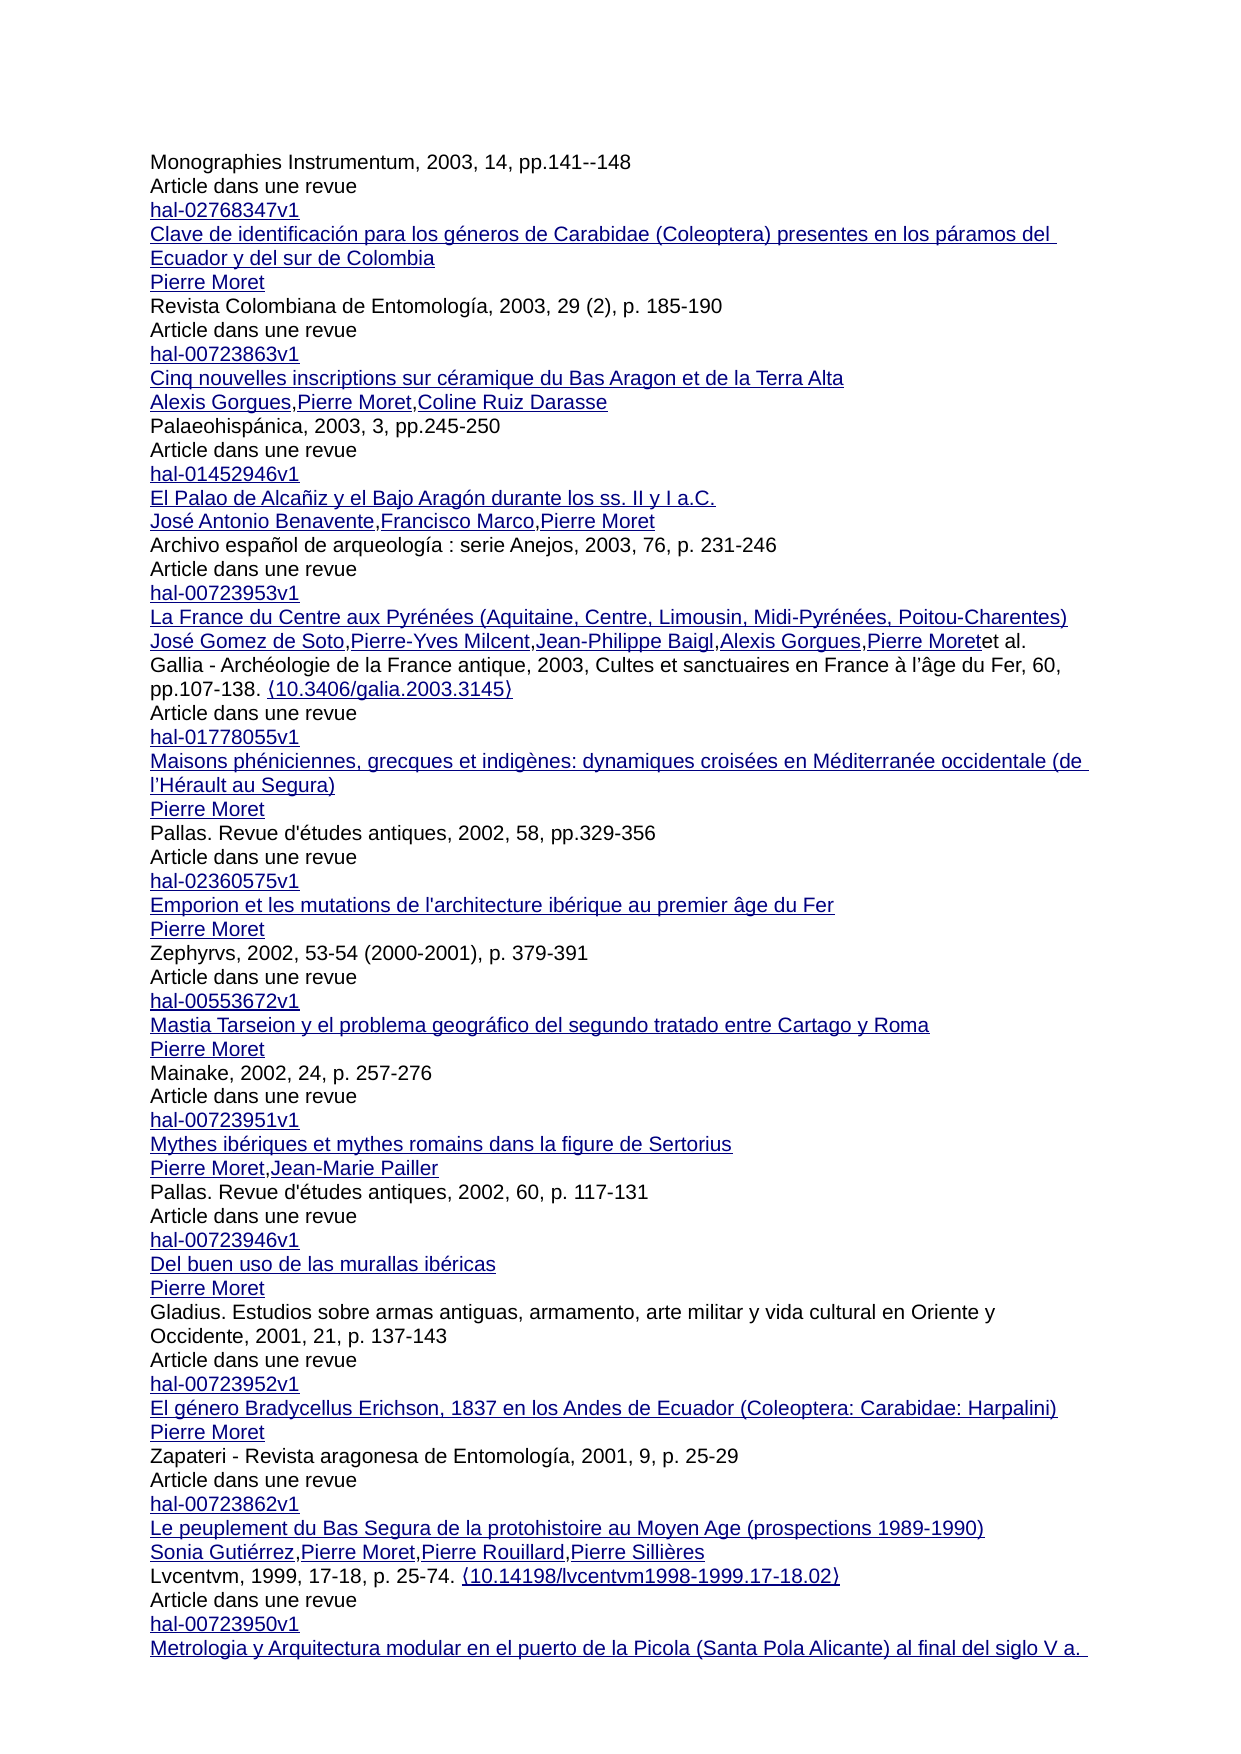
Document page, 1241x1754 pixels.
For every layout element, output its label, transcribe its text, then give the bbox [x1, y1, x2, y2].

table_cell El Palao de Alcañiz y el Bajo Aragón durante los ss. II y I a.C. José Antonio Benavente,Francisco Marco,Pierre Moret Archivo español de arqueología : serie Anejos, 2003, 76, p. 231-246 Article dans une revue hal-00723953v1 [150, 485, 1090, 605]
table_cell Cinq nouvelles inscriptions sur céramique du Bas Aragon et de la Terra Alta Alexis Gorgues,Pierre Moret,Coline Ruiz Darasse Palaeohispánica, 2003, 3, pp.245-250 Article dans une revue hal-01452946v1 [150, 366, 1090, 485]
table_cell Emporion et les mutations de l'architecture ibérique au premier âge du Fer Pierre Moret Zephyrvs, 2002, 53-54 (2000-2001), p. 379-391 Article dans une revue hal-00553672v1 [150, 893, 1090, 1012]
table_cell Maisons phéniciennes, grecques et indigènes: dynamiques croisées en Méditerranée occidentale (de l’Hérault au Segura) Pierre Moret Pallas. Revue d'études antiques, 2002, 58, pp.329-356 Article dans une revue hal-02360575v1 [150, 749, 1090, 893]
table_cell Metrologia y Arquitectura modular en el puerto de la Picola (Santa Pola Alicante) al final del siglo V a. [150, 1635, 1090, 1659]
table_cell Le peuplement du Bas Segura de la protohistoire au Moyen Age (prospections 1989-1990) Sonia Gutiérrez,Pierre Moret,Pierre Rouillard,Pierre Sillières Lvcentvm, 1999, 17-18, p. 25-74. ⟨10.14198/lvcentvm1998-1999.17-18.02⟩ Article dans une revue hal-00723950v1 [150, 1516, 1090, 1635]
table_cell Mythes ibériques et mythes romains dans la figure de Sertorius Pierre Moret,Jean-Marie Pailler Pallas. Revue d'études antiques, 2002, 60, p. 117-131 Article dans une revue hal-00723946v1 [150, 1132, 1090, 1252]
table_cell Clave de identificación para los géneros de Carabidae (Coleoptera) presentes en los páramos del Ecuador y del sur de Colombia Pierre Moret Revista Colombiana de Entomología, 2003, 29 (2), p. 185-190 Article dans une revue hal-00723863v1 [150, 222, 1090, 366]
table_cell Del buen uso de las murallas ibéricas Pierre Moret Gladius. Estudios sobre armas antiguas, armamento, arte militar y vida cultural en Oriente y Occidente, 2001, 21, p. 137-143 Article dans une revue hal-00723952v1 [150, 1252, 1090, 1396]
table_cell La France du Centre aux Pyrénées (Aquitaine, Centre, Limousin, Midi-Pyrénées, Poitou-Charentes) José Gomez de Soto,Pierre-Yves Milcent,Jean-Philippe Baigl,Alexis Gorgues,Pierre Moretet al. Gallia - Archéologie de la France antique, 2003, Cultes et sanctuaires en France à l’âge du Fer, 60, pp.107-138. ⟨10.3406/galia.2003.3145⟩ Article dans une revue hal-01778055v1 [150, 605, 1090, 749]
table_cell Mastia Tarseion y el problema geográfico del segundo tratado entre Cartago y Roma Pierre Moret Mainake, 2002, 24, p. 257-276 Article dans une revue hal-00723951v1 [150, 1013, 1090, 1132]
table_cell Monographies Instrumentum, 2003, 14, pp.141--148 Article dans une revue hal-02768347v1 [150, 150, 1090, 222]
table_cell El género Bradycellus Erichson, 1837 en los Andes de Ecuador (Coleoptera: Carabidae: Harpalini) Pierre Moret Zapateri - Revista aragonesa de Entomología, 2001, 9, p. 25-29 Article dans une revue hal-00723862v1 [150, 1396, 1090, 1516]
